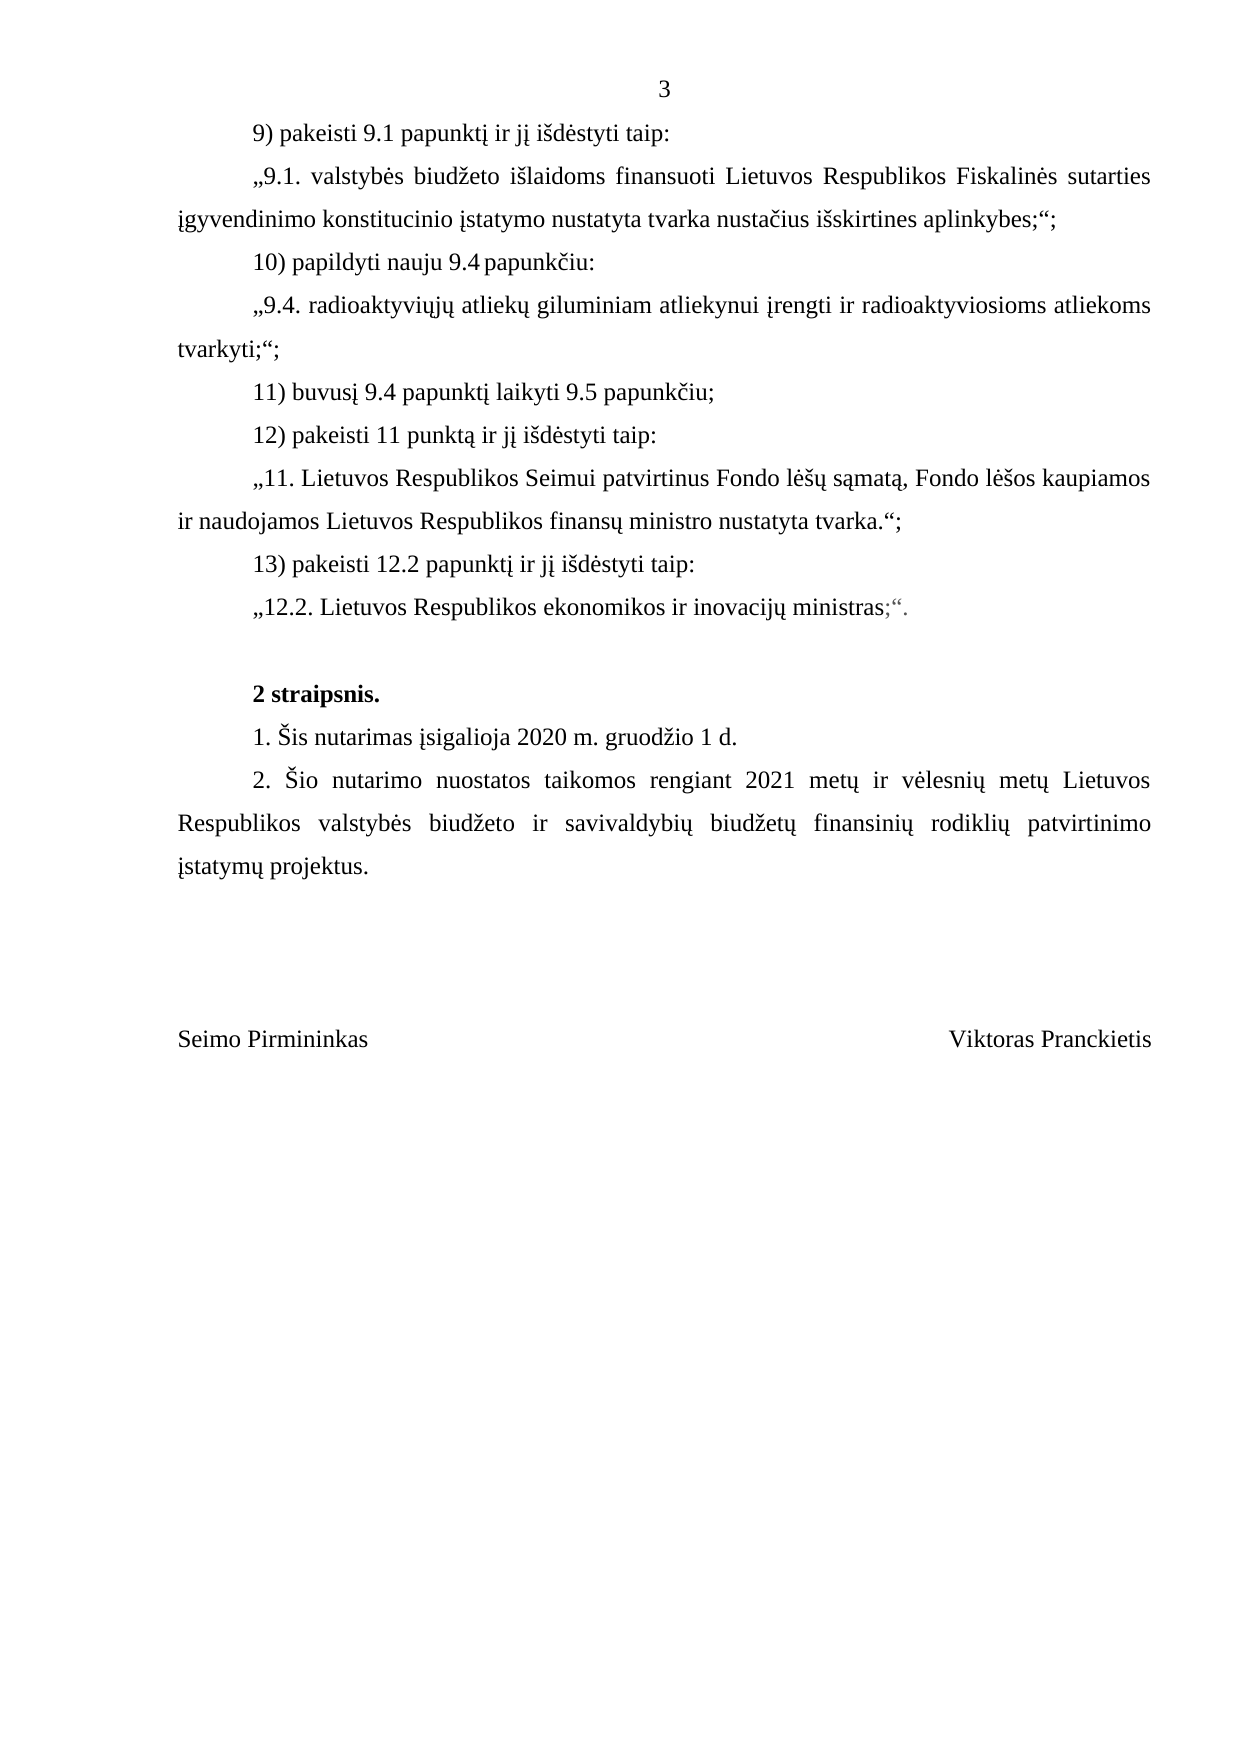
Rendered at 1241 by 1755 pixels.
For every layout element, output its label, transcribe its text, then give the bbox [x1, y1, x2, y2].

text 1. Šis nutarimas įsigalioja 2020 m. gruodžio 1 d. [177, 722, 1152, 751]
text „11. Lietuvos Respublikos Seimui patvirtinus Fondo lėšų sąmatą, Fondo lėšos kaupiamos ir naudojamos Lietuvos Respublikos finansų ministro nustatyta tvarka.“; [177, 463, 1152, 535]
text 13) pakeisti 12.2 papunktį ir jį išdėstyti taip: [177, 549, 1152, 578]
text „9.4. radioaktyviųjų atliekų giluminiam atliekynui įrengti ir radioaktyviosioms atliekoms tvarkyti;“; [177, 291, 1152, 362]
text „12.2. Lietuvos Respublikos ekonomikos ir inovacijų ministras;“. [177, 592, 1152, 621]
text 10) papildyti nauju 9.4 papunkčiu: [177, 247, 1152, 276]
text 12) pakeisti 11 punktą ir jį išdėstyti taip: [177, 420, 1152, 449]
text 9) pakeisti 9.1 papunktį ir jį išdėstyti taip: [177, 118, 1152, 147]
text 2 straipsnis. [177, 679, 1152, 707]
text 2. Šio nutarimo nuostatos taikomos rengiant 2021 metų ir vėlesnių metų Lietuvos Respublikos valstybės biudžeto ir savivaldybių biudžetų finansinių rodiklių patvirtinimo įstatymų projektus. [177, 765, 1152, 880]
text „9.1. valstybės biudžeto išlaidoms finansuoti Lietuvos Respublikos Fiskalinės sutarties įgyvendinimo konstitucinio įstatymo nustatyta tvarka nustačius išskirtines aplinkybes;“; [177, 161, 1152, 233]
text Seimo Pirmininkas Viktoras Pranckietis [177, 1024, 1152, 1052]
text 11) buvusį 9.4 papunktį laikyti 9.5 papunkčiu; [177, 377, 1152, 406]
